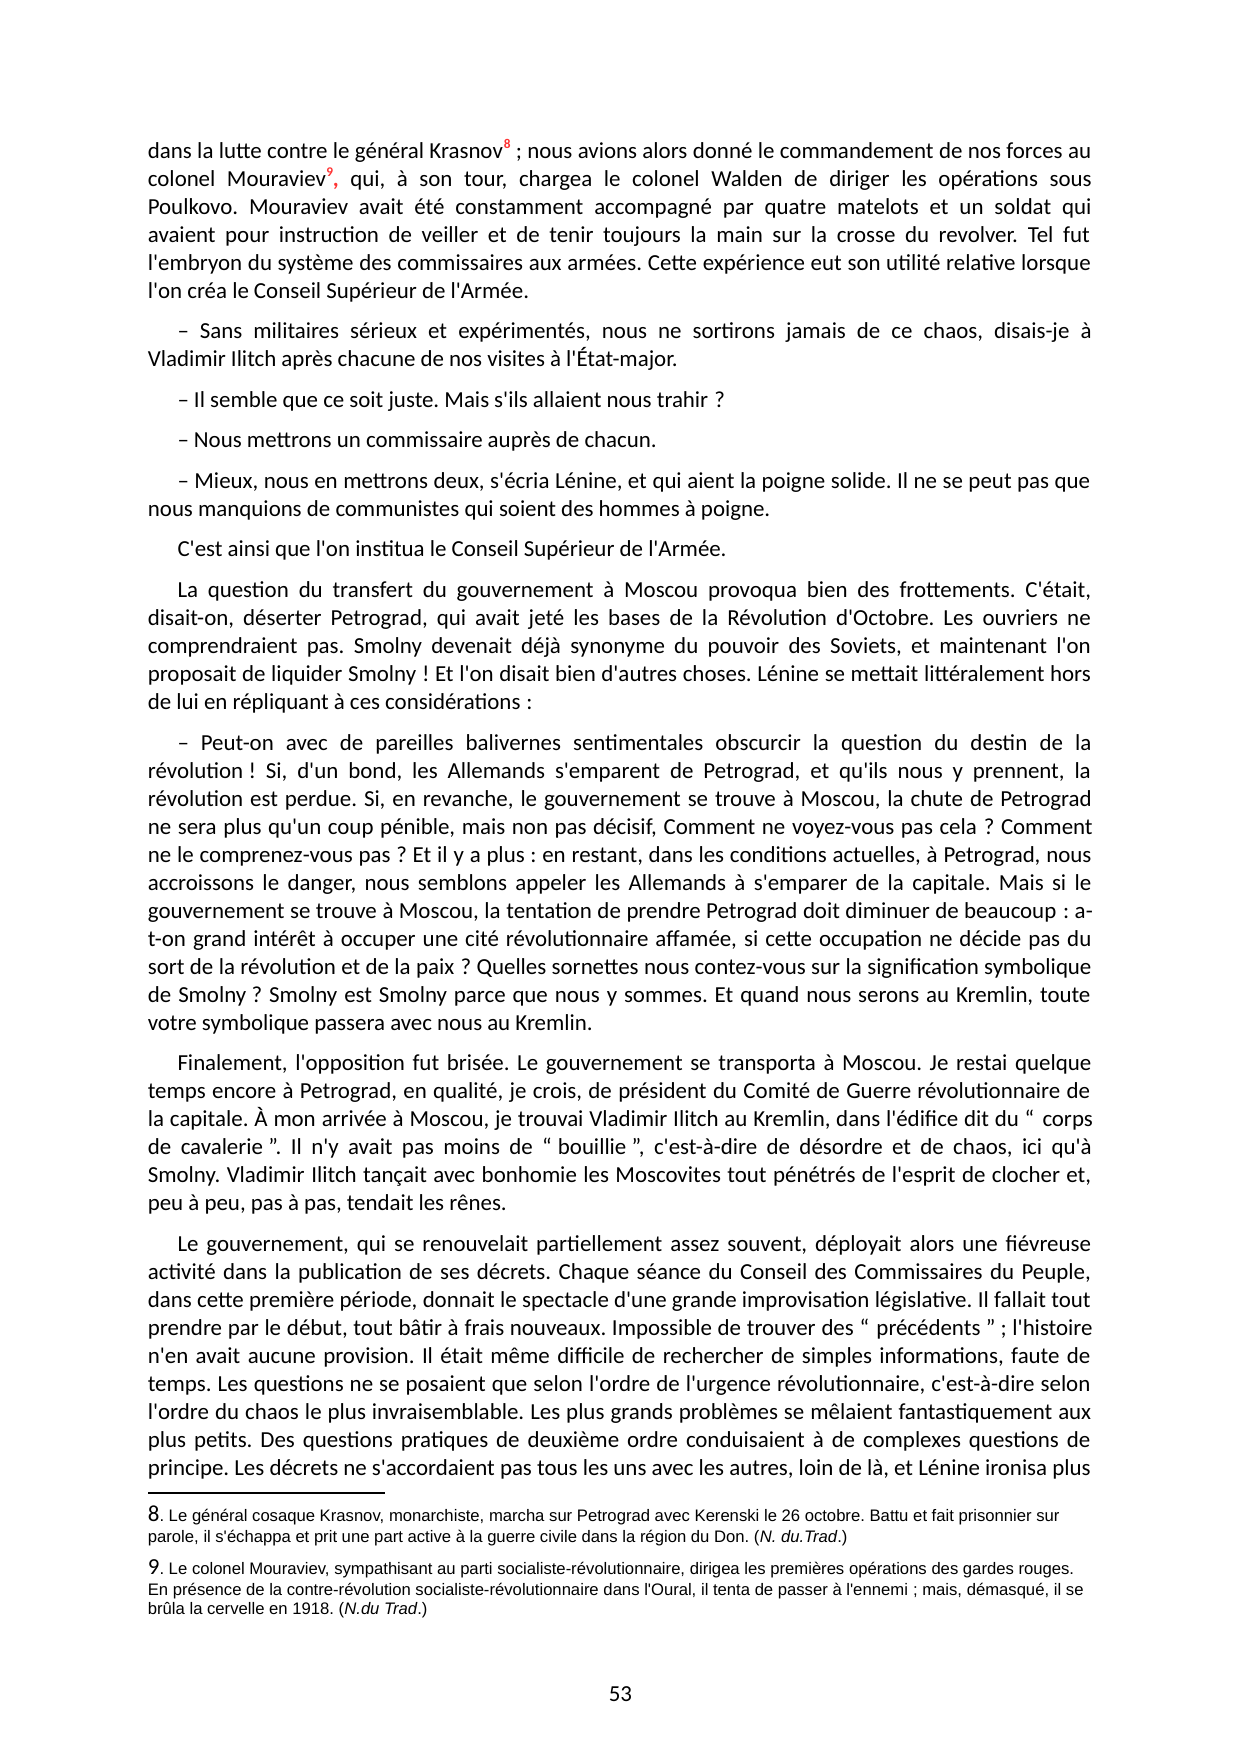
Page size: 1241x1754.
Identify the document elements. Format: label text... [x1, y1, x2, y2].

text C'est ainsi que l'on institua le Conseil Supérieur de l'Armée. [148, 534, 1093, 563]
text Finalement, l'opposition fut brisée. Le gouvernement se transporta à Moscou. Je restai quelque temps encore à Petrograd, en qualité, je crois, de président du Comité de Guerre révolutionnaire de la capitale. À mon arrivée à Moscou, je trouvai Vladimir Ilitch au Kremlin, dans l'édifice dit du “ corps de cavalerie ”. Il n'y avait pas moins de “ bouillie ”, c'est-à-dire de désordre et de chaos, ici qu'à Smolny. Vladimir Ilitch tançait avec bonhomie les Moscovites tout pénétrés de l'esprit de clocher et, peu à peu, pas à pas, tendait les rênes. [148, 1048, 1093, 1217]
text dans la lutte contre le général Krasnov ; nous avions alors donné le commandement de nos forces au colonel Mouraviev, qui, à son tour, chargea le colonel Walden de diriger les opérations sous Poulkovo. Mouraviev avait été constamment accompagné par quatre matelots et un soldat qui avaient pour instruction de veiller et de tenir toujours la main sur la crosse du revolver. Tel fut l'embryon du système des commissaires aux armées. Cette expérience eut son utilité relative lorsque l'on créa le Conseil Supérieur de l'Armée. [148, 136, 1093, 304]
text . Le général cosaque Krasnov, monarchiste, marcha sur Petrograd avec Kerenski le 26 octobre. Battu et fait prisonnier sur parole, il s'échappa et prit une part active à la guerre civile dans la région du Don. (N. du.Trad.) [148, 1499, 1093, 1546]
text Le gouvernement, qui se renouvelait partiellement assez souvent, déployait alors une fiévreuse activité dans la publication de ses décrets. Chaque séance du Conseil des Commissaires du Peuple, dans cette première période, donnait le spectacle d'une grande improvisation législative. Il fallait tout prendre par le début, tout bâtir à frais nouveaux. Impossible de trouver des “ précédents ” ; l'histoire n'en avait aucune provision. Il était même difficile de rechercher de simples informations, faute de temps. Les questions ne se posaient que selon l'ordre de l'urgence révolutionnaire, c'est-à-dire selon l'ordre du chaos le plus invraisemblable. Les plus grands problèmes se mêlaient fantastiquement aux plus petits. Des questions pratiques de deuxième ordre conduisaient à de complexes questions de principe. Les décrets ne s'accordaient pas tous les uns avec les autres, loin de là, et Lénine ironisa plus [148, 1229, 1093, 1481]
text – Il semble que ce soit juste. Mais s'ils allaient nous trahir ? [148, 385, 1093, 413]
text – Nous mettrons un commissaire auprès de chacun. [148, 426, 1093, 453]
text – Sans militaires sérieux et expérimentés, nous ne sortirons jamais de ce chaos, disais-je à Vladimir Ilitch après chacune de nos visites à l'État-major. [148, 316, 1093, 372]
text . Le colonel Mouraviev, sympathisant au parti socialiste-révolutionnaire, dirigea les premières opérations des gardes rouges. En présence de la contre-révolution socialiste-révolutionnaire dans l'Oural, il tenta de passer à l'ennemi ; mais, démasqué, il se brûla la cervelle en 1918. (N.du Trad.) [148, 1552, 1093, 1618]
text La question du transfert du gouvernement à Moscou provoqua bien des frottements. C'était, disait-on, déserter Petrograd, qui avait jeté les bases de la Révolution d'Octobre. Les ouvriers ne comprendraient pas. Smolny devenait déjà synonyme du pouvoir des Soviets, et maintenant l'on proposait de liquider Smolny ! Et l'on disait bien d'autres choses. Lénine se mettait littéralement hors de lui en répliquant à ces considérations : [148, 575, 1093, 715]
text – Peut-on avec de pareilles balivernes sentimentales obscurcir la question du destin de la révolution ! Si, d'un bond, les Allemands s'emparent de Petrograd, et qu'ils nous y prennent, la révolution est perdue. Si, en revanche, le gouvernement se trouve à Moscou, la chute de Petrograd ne sera plus qu'un coup pénible, mais non pas décisif, Comment ne voyez-vous pas cela ? Comment ne le comprenez-vous pas ? Et il y a plus : en restant, dans les conditions actuelles, à Petrograd, nous accroissons le danger, nous semblons appeler les Allemands à s'emparer de la capitale. Mais si le gouvernement se trouve à Moscou, la tentation de prendre Petrograd doit diminuer de beaucoup : a-t-on grand intérêt à occuper une cité révolutionnaire affamée, si cette occupation ne décide pas du sort de la révolution et de la paix ? Quelles sornettes nous contez-vous sur la signification symbolique de Smolny ? Smolny est Smolny parce que nous y sommes. Et quand nous serons au Kremlin, toute votre symbolique passera avec nous au Kremlin. [148, 728, 1093, 1036]
text – Mieux, nous en mettrons deux, s'écria Lénine, et qui aient la poigne solide. Il ne se peut pas que nous manquions de communistes qui soient des hommes à poigne. [148, 466, 1093, 522]
